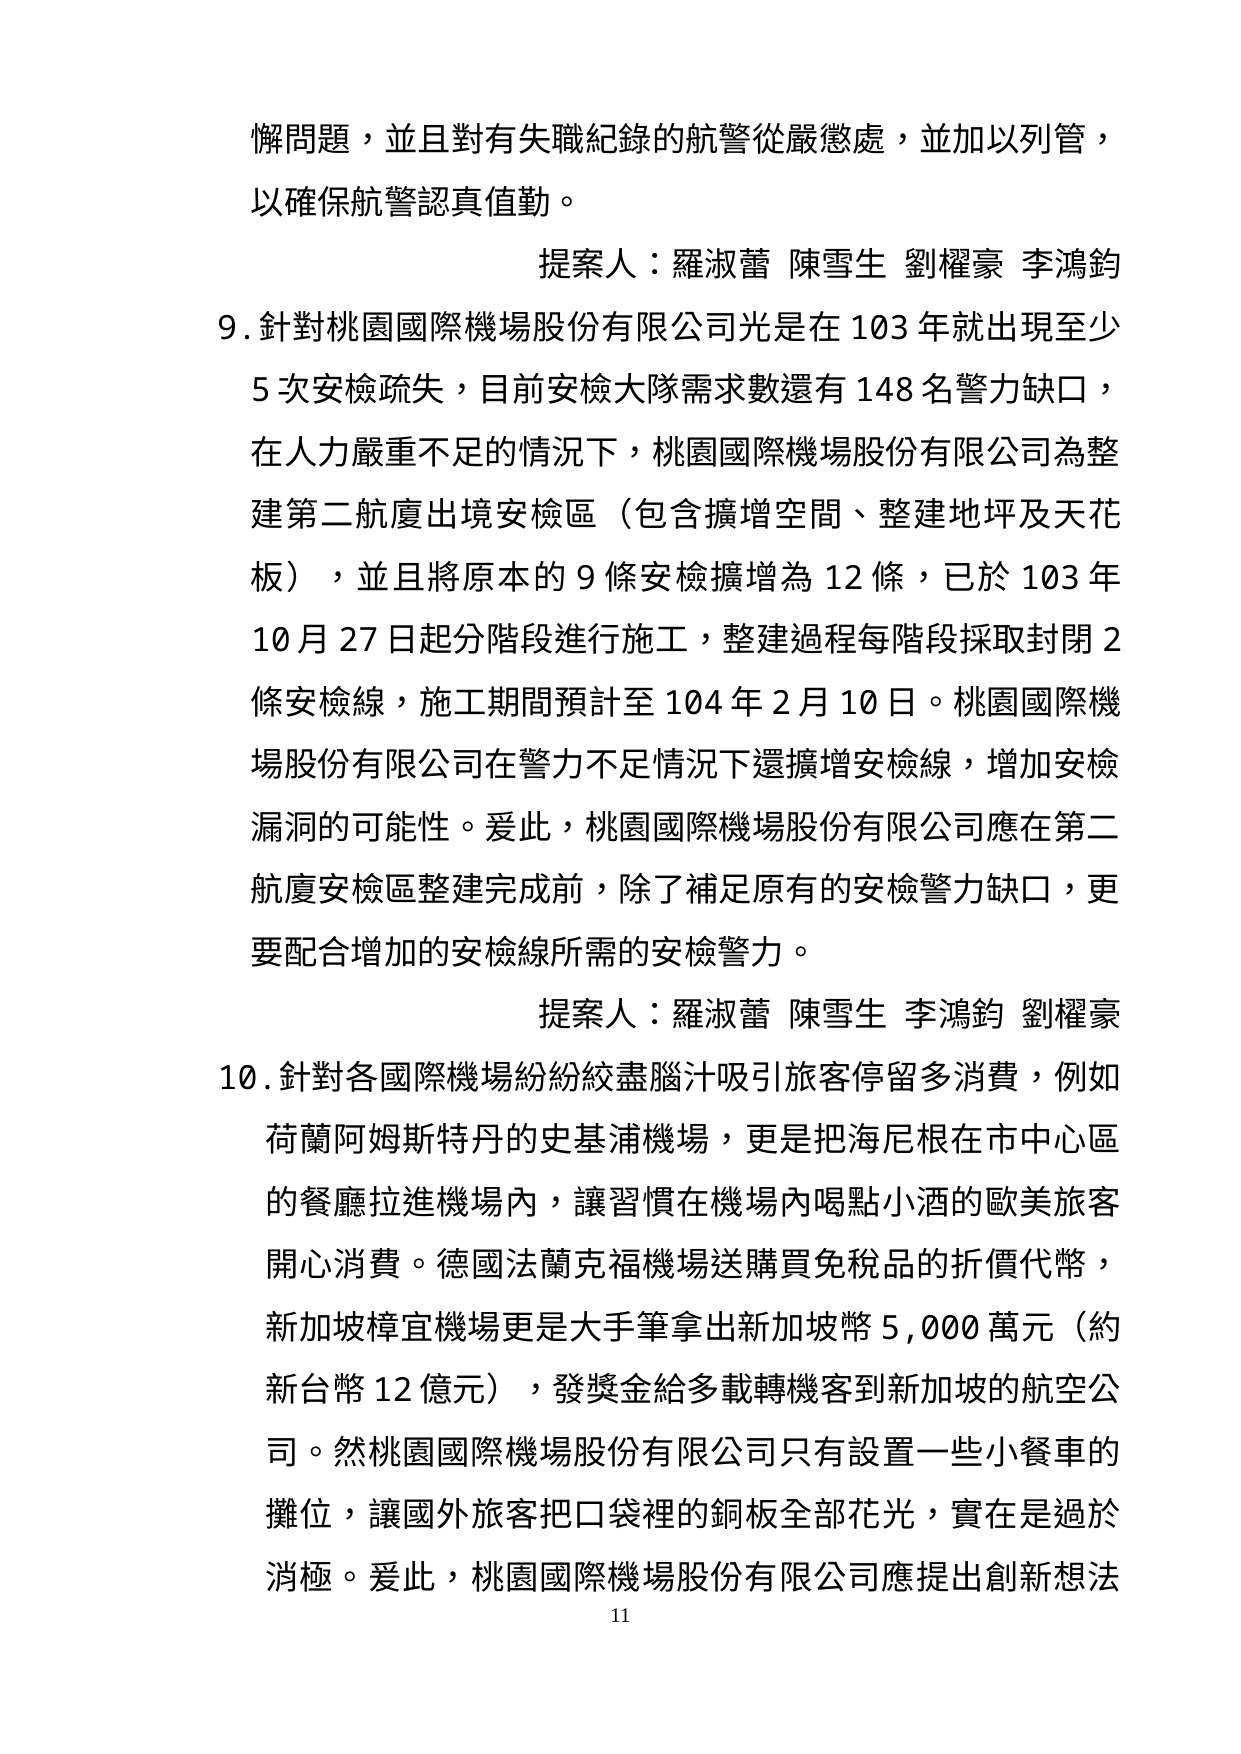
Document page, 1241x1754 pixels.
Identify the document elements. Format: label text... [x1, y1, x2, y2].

text 提案人：羅淑蕾 陳雪生 劉櫂豪 李鴻鈞 [538, 221, 1122, 283]
text 9.針對桃園國際機場股份有限公司光是在103年就出現至少5次安檢疏失，目前安檢大隊需求數還有148名警力缺口，在人力嚴重不足的情況下，桃園國際機場股份有限公司為整建第二航廈出境安檢區（包含擴增空間、整建地坪及天花板），並且將原本的9條安檢擴增為12條，已於103年10月27日起分階段進行施工，整建過程每階段採取封閉2條安檢線，施工期間預計至104年2月10日。桃園國際機場股份有限公司在警力不足情況下還擴增安檢線，增加安檢漏洞的可能性。爰此，桃園國際機場股份有限公司應在第二航廈安檢區整建完成前，除了補足原有的安檢警力缺口，更要配合增加的安檢線所需的安檢警力。 [217, 283, 1122, 971]
text 8.有鑑於桃園國際機場管制哨的航警執勤打混摸魚新聞層出不窮，日前上班偷懶，還被民眾拍到航警在值勤時打瞌睡。103年度也發生不少民眾違規闖入管制區的烏龍事件。桃園國際機場聲稱航警不足，已達危險邊界，實際上卻是航警沒事，有時間打混摸魚。爰此，要求相關單位正視航警值班鬆懈問題，並且對有失職紀錄的航警從嚴懲處，並加以列管，以確保航警認真值勤。 [217, 96, 1122, 221]
text 提案人：羅淑蕾 陳雪生 李鴻鈞 劉櫂豪 [538, 971, 1122, 1033]
text 10.針對各國際機場紛紛絞盡腦汁吸引旅客停留多消費，例如荷蘭阿姆斯特丹的史基浦機場，更是把海尼根在市中心區的餐廳拉進機場內，讓習慣在機場內喝點小酒的歐美旅客開心消費。德國法蘭克福機場送購買免稅品的折價代幣，新加坡樟宜機場更是大手筆拿出新加坡幣5,000萬元（約新台幣12億元），發獎金給多載轉機客到新加坡的航空公司。然桃園國際機場股份有限公司只有設置一些小餐車的攤位，讓國外旅客把口袋裡的銅板全部花光，實在是過於消極。爰此，桃園國際機場股份有限公司應提出創新想法，引進國內具特色的商品外，也要依照旅客需求增加免稅商店營業項目，提高桃園國際機場股份有限公司非航空收入。 [217, 1033, 1122, 1596]
